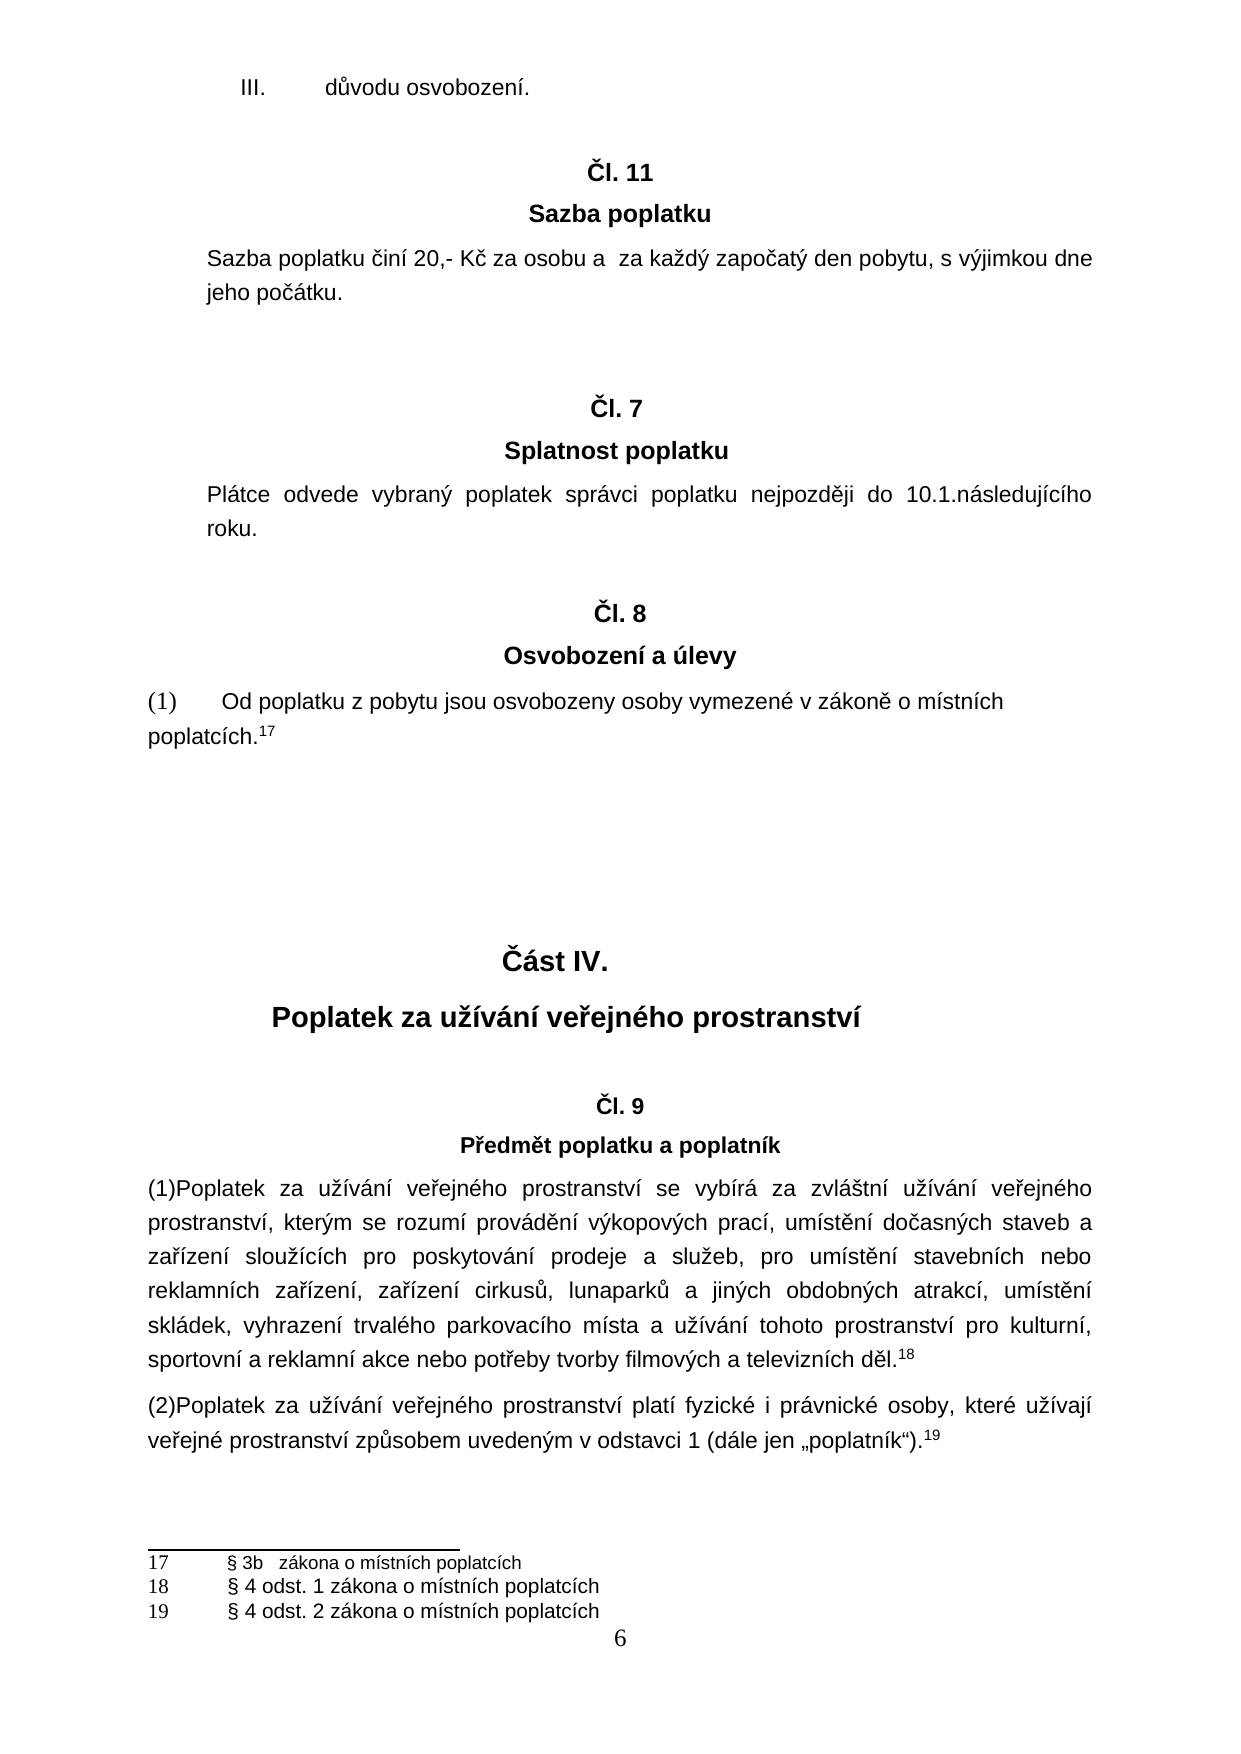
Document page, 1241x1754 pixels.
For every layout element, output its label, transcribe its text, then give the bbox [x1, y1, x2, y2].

text Sazba poplatku [148, 199, 1092, 228]
text Čl. 11 [148, 158, 1092, 187]
text (2)Poplatek za užívání veřejného prostranství platí fyzické i právnické osoby, které užívají veřejné prostranství způsobem uvedeným v odstavci 1 (dále jen „poplatník“). [148, 1392, 1092, 1453]
text Čl. 7 [148, 394, 1092, 423]
text § 4 odst. 2 zákona o místních poplatcích [148, 1598, 1092, 1623]
text Poplatek za užívání veřejného prostranství [207, 999, 1092, 1033]
list Od poplatku z pobytu jsou osvobozeny osoby vymezené v zákoně o místních poplatcích. [148, 686, 1092, 749]
text Plátce odvede vybraný poplatek správci poplatku nejpozději do 10.1.následujícího roku. [207, 481, 1092, 542]
text (1)Poplatek za užívání veřejného prostranství se vybírá za zvláštní užívání veřejného prostranství, kterým se rozumí provádění výkopových prací, umístění dočasných staveb a zařízení sloužících pro poskytování prodeje a služeb, pro umístění stavebních nebo reklamních zařízení, zařízení cirkusů, lunaparků a jiných obdobných atrakcí, umístění skládek, vyhrazení trvalého parkovacího místa a užívání tohoto prostranství pro kulturní, sportovní a reklamní akce nebo potřeby tvorby filmových a televizních děl. [148, 1175, 1092, 1372]
text § 4 odst. 1 zákona o místních poplatcích [148, 1574, 1092, 1598]
list důvodu osvobození. [266, 74, 1092, 100]
list § 3b zákona o místních poplatcích [148, 1550, 1092, 1574]
text Předmět poplatku a poplatník [148, 1132, 1092, 1158]
text Sazba poplatku činí 20,- Kč za osobu a za každý započatý den pobytu, s výjimkou dne jeho počátku. [207, 244, 1092, 305]
text Čl. 8 [148, 599, 1092, 628]
text Část IV. [207, 943, 1092, 977]
text Čl. 9 [148, 1093, 1092, 1119]
text Osvobození a úlevy [148, 641, 1092, 669]
text Splatnost poplatku [148, 436, 1092, 464]
